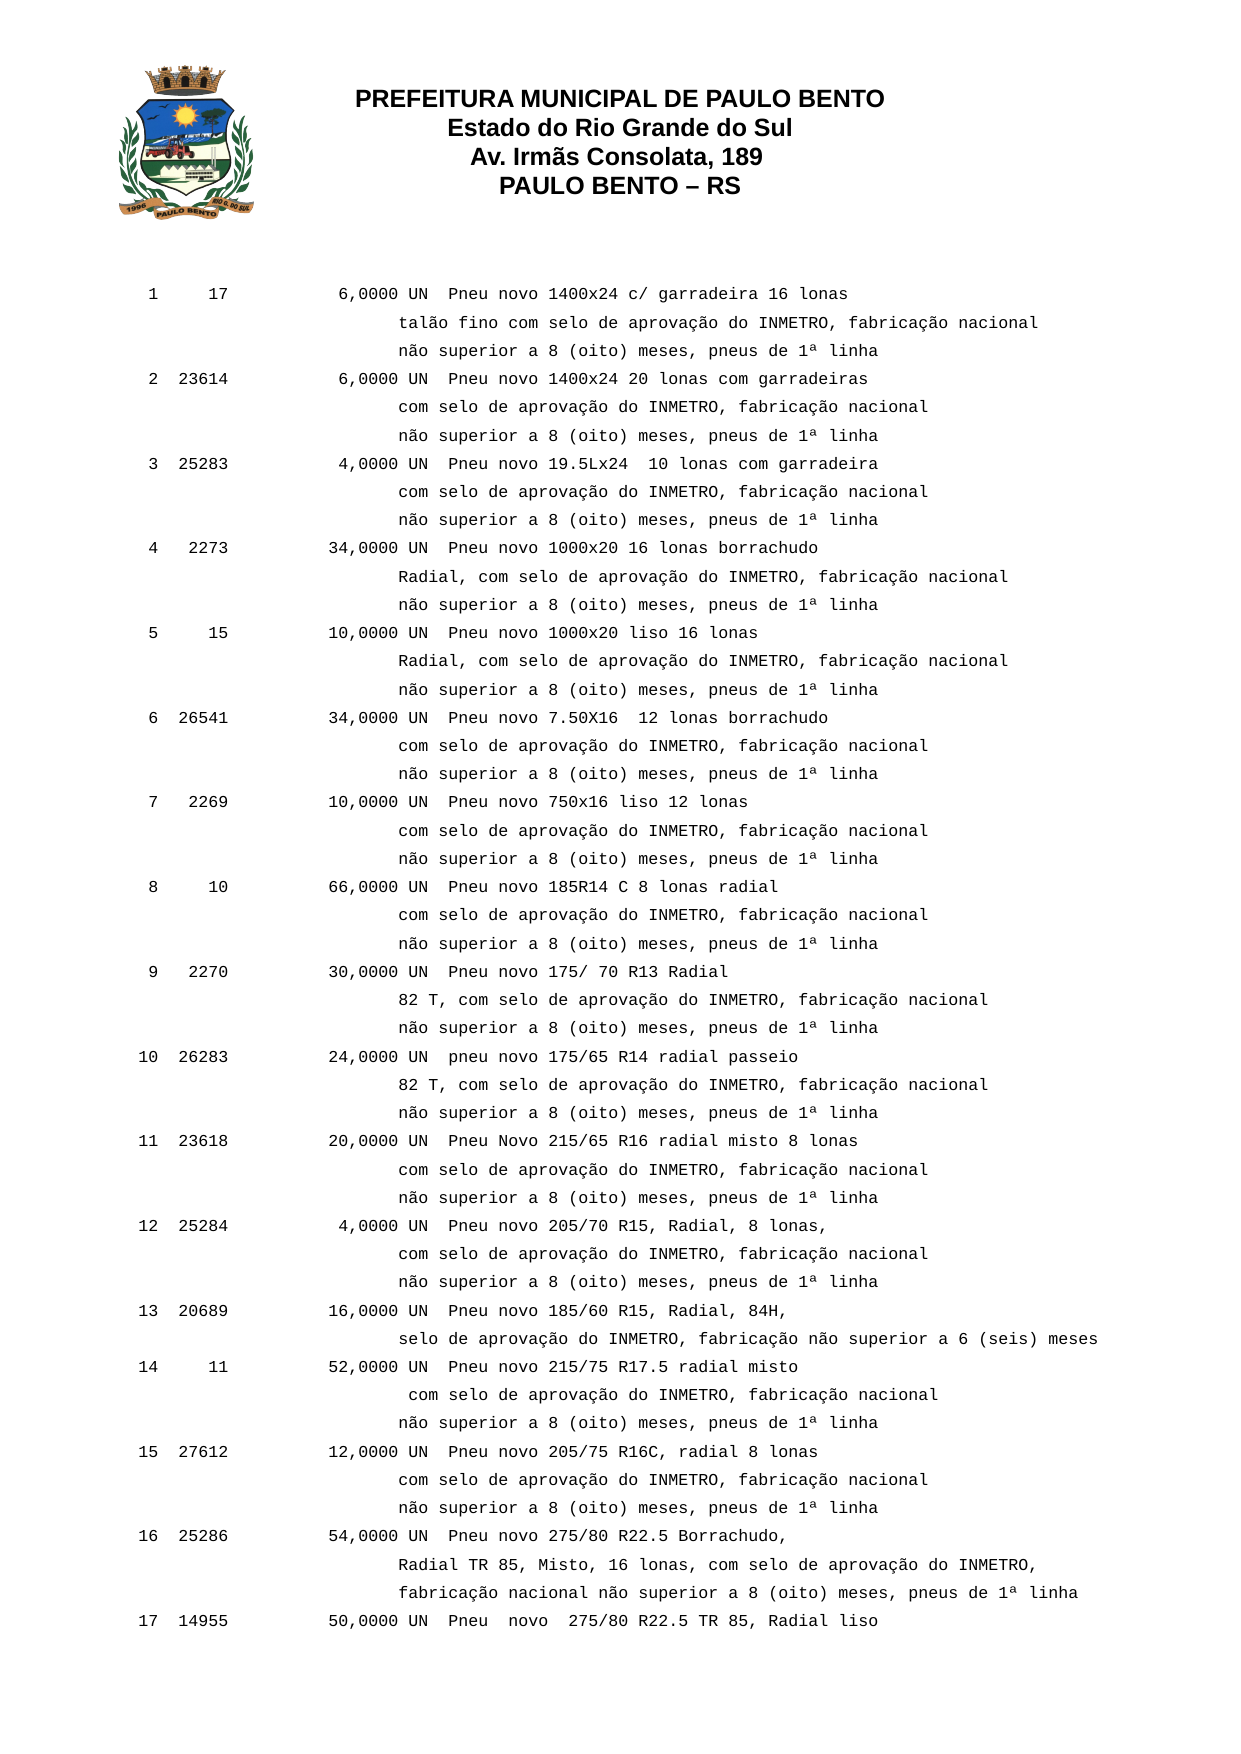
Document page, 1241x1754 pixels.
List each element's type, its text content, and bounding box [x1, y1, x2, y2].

text ---------------------------------------------------------------------------------------------------- 1 17 6,0000 UN Pneu novo 1400x24 c/ garradeira 16 lonas talão fino com selo de aprovação do INMETRO, fabricação nacional não superior a 8 (oito) meses, pneus de 1ª linha 2 23614 6,0000 UN Pneu novo 1400x24 20 lonas com garradeiras com selo de aprovação do INMETRO, fabricação nacional não superior a 8 (oito) meses, pneus de 1ª linha 3 25283 4,0000 UN Pneu novo 19.5Lx24 10 lonas com garradeira com selo de aprovação do INMETRO, fabricação nacional não superior a 8 (oito) meses, pneus de 1ª linha 4 2273 34,0000 UN Pneu novo 1000x20 16 lonas borrachudo Radial, com selo de aprovação do INMETRO, fabricação nacional não superior a 8 (oito) meses, pneus de 1ª linha 5 15 10,0000 UN Pneu novo 1000x20 liso 16 lonas Radial, com selo de aprovação do INMETRO, fabricação nacional não superior a 8 (oito) meses, pneus de 1ª linha 6 26541 34,0000 UN Pneu novo 7.50X16 12 lonas borrachudo com selo de aprovação do INMETRO, fabricação nacional não superior a 8 (oito) meses, pneus de 1ª linha 7 2269 10,0000 UN Pneu novo 750x16 liso 12 lonas com selo de aprovação do INMETRO, fabricação nacional não superior a 8 (oito) meses, pneus de 1ª linha 8 10 66,0000 UN Pneu novo 185R14 C 8 lonas radial com selo de aprovação do INMETRO, fabricação nacional não superior a 8 (oito) meses, pneus de 1ª linha 9 2270 30,0000 UN Pneu novo 175/ 70 R13 Radial 82 T, com selo de aprovação do INMETRO, fabricação nacional não superior a 8 (oito) meses, pneus de 1ª linha 10 26283 24,0000 UN pneu novo 175/65 R14 radial passeio 82 T, com selo de aprovação do INMETRO, fabricação nacional não superior a 8 (oito) meses, pneus de 1ª linha 11 23618 20,0000 UN Pneu Novo 215/65 R16 radial misto 8 lonas com selo de aprovação do INMETRO, fabricação nacional não superior a 8 (oito) meses, pneus de 1ª linha 12 25284 4,0000 UN Pneu novo 205/70 R15, Radial, 8 lonas, com selo de aprovação do INMETRO, fabricação nacional não superior a 8 (oito) meses, pneus de 1ª linha 13 20689 16,0000 UN Pneu novo 185/60 R15, Radial, 84H, selo de aprovação do INMETRO, fabricação não superior a 6 (seis) meses 14 11 52,0000 UN Pneu novo 215/75 R17.5 radial misto com selo de aprovação do INMETRO, fabricação nacional não superior a 8 (oito) meses, pneus de 1ª linha 15 27612 12,0000 UN Pneu novo 205/75 R16C, radial 8 lonas com selo de aprovação do INMETRO, fabricação nacional não superior a 8 (oito) meses, pneus de 1ª linha 16 25286 54,0000 UN Pneu novo 275/80 R22.5 Borrachudo, Radial TR 85, Misto, 16 lonas, com selo de aprovação do INMETRO, fabricação nacional não superior a 8 (oito) meses, pneus de 1ª linha 17 14955 50,0000 UN Pneu novo 275/80 R22.5 TR 85, Radial liso [118, 286, 1122, 1632]
picture [118, 65, 254, 220]
